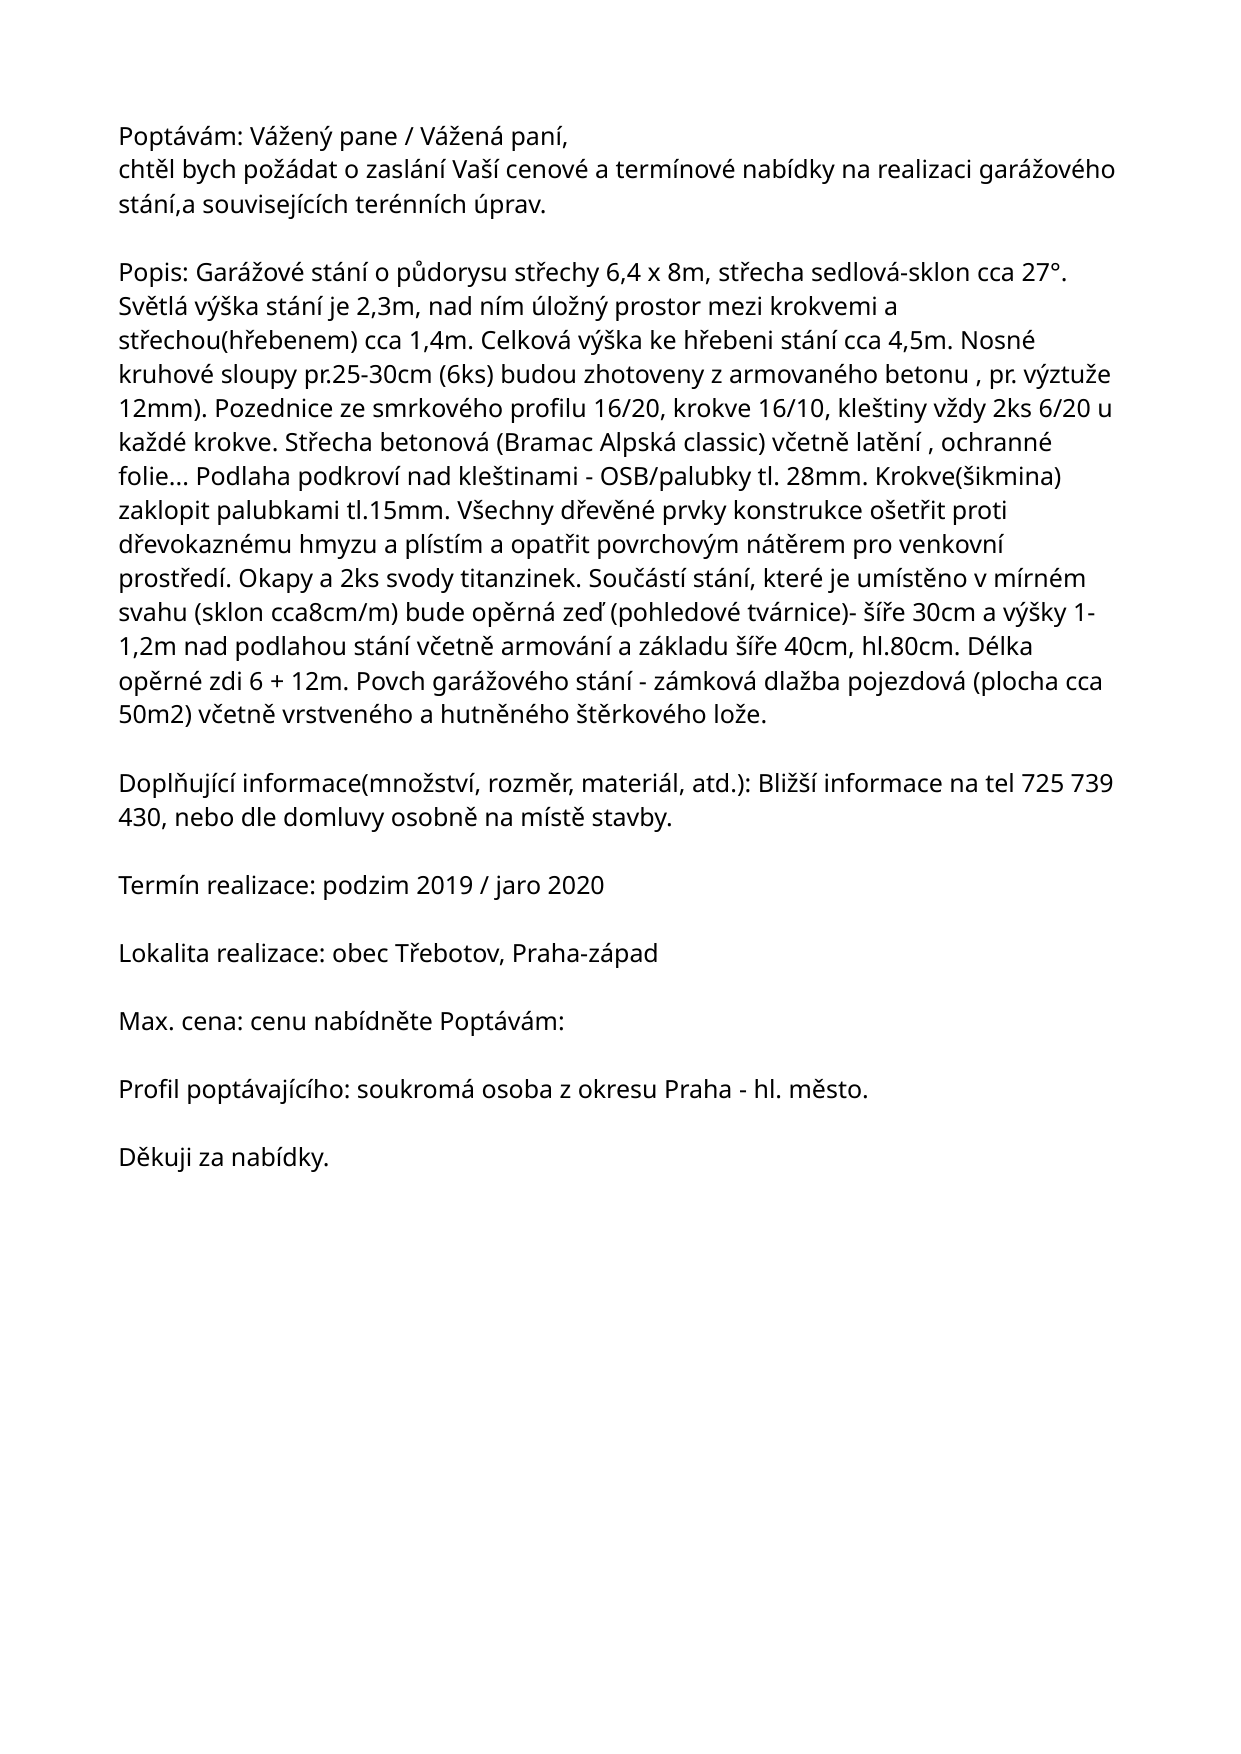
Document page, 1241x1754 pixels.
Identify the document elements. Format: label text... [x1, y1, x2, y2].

text Děkuji za nabídky. [118, 1140, 1122, 1174]
text Max. cena: cenu nabídněte Poptávám: [118, 1004, 1122, 1038]
text Popis: Garážové stání o půdorysu střechy 6,4 x 8m, střecha sedlová-sklon cca 27°. Světlá výška stání je 2,3m, nad ním úložný prostor mezi krokvemi a střechou(hřebenem) cca 1,4m. Celková výška ke hřebeni stání cca 4,5m. Nosné kruhové sloupy pr.25-30cm (6ks) budou zhotoveny z armovaného betonu , pr. výztuže 12mm). Pozednice ze smrkového profilu 16/20, krokve 16/10, kleštiny vždy 2ks 6/20 u každé krokve. Střecha betonová (Bramac Alpská classic) včetně latění , ochranné folie... Podlaha podkroví nad kleštinami - OSB/palubky tl. 28mm. Krokve(šikmina) zaklopit palubkami tl.15mm. Všechny dřevěné prvky konstrukce ošetřit proti dřevokaznému hmyzu a plístím a opatřit povrchovým nátěrem pro venkovní prostředí. Okapy a 2ks svody titanzinek. Součástí stání, které je umístěno v mírném svahu (sklon cca8cm/m) bude opěrná zeď (pohledové tvárnice)- šíře 30cm a výšky 1-1,2m nad podlahou stání včetně armování a základu šíře 40cm, hl.80cm. Délka opěrné zdi 6 + 12m. Povch garážového stání - zámková dlažba pojezdová (plocha cca 50m2) včetně vrstveného a hutněného štěrkového lože. [118, 254, 1122, 731]
text Doplňující informace(množství, rozměr, materiál, atd.): Bližší informace na tel 725 739 430, nebo dle domluvy osobně na místě stavby. [118, 765, 1122, 833]
text chtěl bych požádat o zaslání Vaší cenové a termínové nabídky na realizaci garážového stání,a souvisejících terénních úprav. [118, 152, 1122, 220]
text Profil poptávajícího: soukromá osoba z okresu Praha - hl. město. [118, 1072, 1122, 1106]
text Termín realizace: podzim 2019 / jaro 2020 [118, 867, 1122, 902]
text Lokalita realizace: obec Třebotov, Praha-západ [118, 936, 1122, 970]
text Poptávám: Vážený pane / Vážená paní, [118, 118, 1122, 152]
